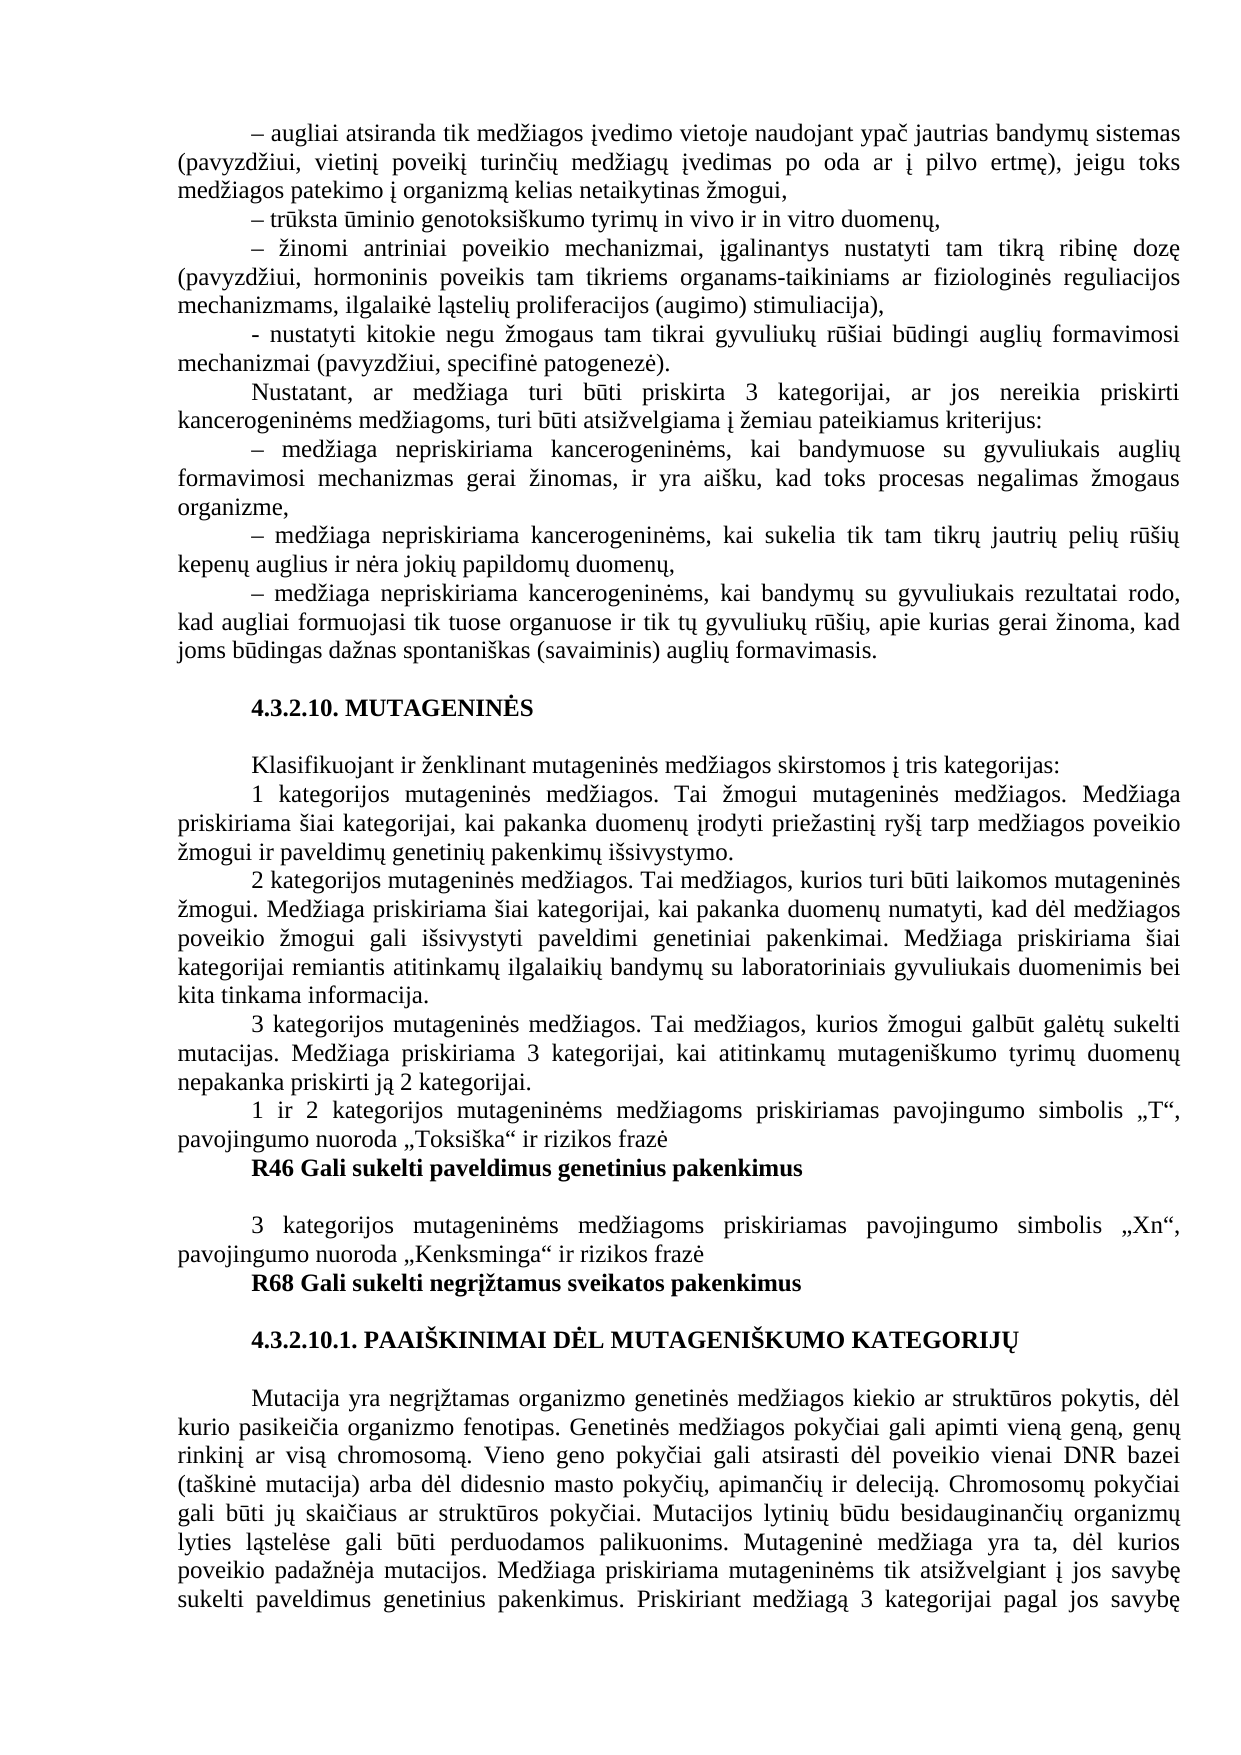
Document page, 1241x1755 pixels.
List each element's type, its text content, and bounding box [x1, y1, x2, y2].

text – trūksta ūminio genotoksiškumo tyrimų in vivo ir in vitro duomenų, [177, 204, 1181, 233]
text Klasifikuojant ir ženklinant mutageninės medžiagos skirstomos į tris kategorijas: [177, 751, 1181, 779]
text 1 ir 2 kategorijos mutageninėms medžiagoms priskiriamas pavojingumo simbolis „T“, pavojingumo nuoroda „Toksiška“ ir rizikos frazė [177, 1096, 1181, 1153]
text - nustatyti kitokie negu žmogaus tam tikrai gyvuliukų rūšiai būdingi auglių formavimosi mechanizmai (pavyzdžiui, specifinė patogenezė). [177, 319, 1181, 377]
text – augliai atsiranda tik medžiagos įvedimo vietoje naudojant ypač jautrias bandymų sistemas (pavyzdžiui, vietinį poveikį turinčių medžiagų įvedimas po oda ar į pilvo ertmę), jeigu toks medžiagos patekimo į organizmą kelias netaikytinas žmogui, [177, 118, 1181, 204]
text R46 Gali sukelti paveldimus genetinius pakenkimus [177, 1153, 1181, 1182]
text 1 kategorijos mutageninės medžiagos. Tai žmogui mutageninės medžiagos. Medžiaga priskiriama šiai kategorijai, kai pakanka duomenų įrodyti priežastinį ryšį tarp medžiagos poveikio žmogui ir paveldimų genetinių pakenkimų išsivystymo. [177, 779, 1181, 866]
text 3 kategorijos mutageninės medžiagos. Tai medžiagos, kurios žmogui galbūt galėtų sukelti mutacijas. Medžiaga priskiriama 3 kategorijai, kai atitinkamų mutageniškumo tyrimų duomenų nepakanka priskirti ją 2 kategorijai. [177, 1009, 1181, 1096]
text 4.3.2.10.1. PAAIŠKINIMAI DĖL MUTAGENIŠKUMO KATEGORIJŲ [177, 1326, 1181, 1354]
text Mutacija yra negrįžtamas organizmo genetinės medžiagos kiekio ar struktūros pokytis, dėl kurio pasikeičia organizmo fenotipas. Genetinės medžiagos pokyčiai gali apimti vieną geną, genų rinkinį ar visą chromosomą. Vieno geno pokyčiai gali atsirasti dėl poveikio vienai DNR bazei (taškinė mutacija) arba dėl didesnio masto pokyčių, apimančių ir deleciją. Chromosomų pokyčiai gali būti jų skaičiaus ar struktūros pokyčiai. Mutacijos lytinių būdu besidauginančių organizmų lyties ląstelėse gali būti perduodamos palikuonims. Mutageninė medžiaga yra ta, dėl kurios poveikio padažnėja mutacijos. Medžiaga priskiriama mutageninėms tik atsižvelgiant į jos savybę sukelti paveldimus genetinius pakenkimus. Priskiriant medžiagą 3 kategorijai pagal jos savybę [177, 1383, 1181, 1613]
text – medžiaga nepriskiriama kancerogeninėms, kai bandymuose su gyvuliukais auglių formavimosi mechanizmas gerai žinomas, ir yra aišku, kad toks procesas negalimas žmogaus organizme, [177, 434, 1181, 521]
text 2 kategorijos mutageninės medžiagos. Tai medžiagos, kurios turi būti laikomos mutageninės žmogui. Medžiaga priskiriama šiai kategorijai, kai pakanka duomenų numatyti, kad dėl medžiagos poveikio žmogui gali išsivystyti paveldimi genetiniai pakenkimai. Medžiaga priskiriama šiai kategorijai remiantis atitinkamų ilgalaikių bandymų su laboratoriniais gyvuliukais duomenimis bei kita tinkama informacija. [177, 866, 1181, 1009]
text R68 Gali sukelti negrįžtamus sveikatos pakenkimus [177, 1268, 1181, 1297]
text Nustatant, ar medžiaga turi būti priskirta 3 kategorijai, ar jos nereikia priskirti kancerogeninėms medžiagoms, turi būti atsižvelgiama į žemiau pateikiamus kriterijus: [177, 377, 1181, 434]
text 4.3.2.10. MUTAGENINĖS [177, 693, 1181, 722]
text – žinomi antriniai poveikio mechanizmai, įgalinantys nustatyti tam tikrą ribinę dozę (pavyzdžiui, hormoninis poveikis tam tikriems organams-taikiniams ar fiziologinės reguliacijos mechanizmams, ilgalaikė ląstelių proliferacijos (augimo) stimuliacija), [177, 233, 1181, 319]
text – medžiaga nepriskiriama kancerogeninėms, kai sukelia tik tam tikrų jautrių pelių rūšių kepenų auglius ir nėra jokių papildomų duomenų, [177, 521, 1181, 578]
text 3 kategorijos mutageninėms medžiagoms priskiriamas pavojingumo simbolis „Xn“, pavojingumo nuoroda „Kenksminga“ ir rizikos frazė [177, 1211, 1181, 1268]
text – medžiaga nepriskiriama kancerogeninėms, kai bandymų su gyvuliukais rezultatai rodo, kad augliai formuojasi tik tuose organuose ir tik tų gyvuliukų rūšių, apie kurias gerai žinoma, kad joms būdingas dažnas spontaniškas (savaiminis) auglių formavimasis. [177, 578, 1181, 664]
